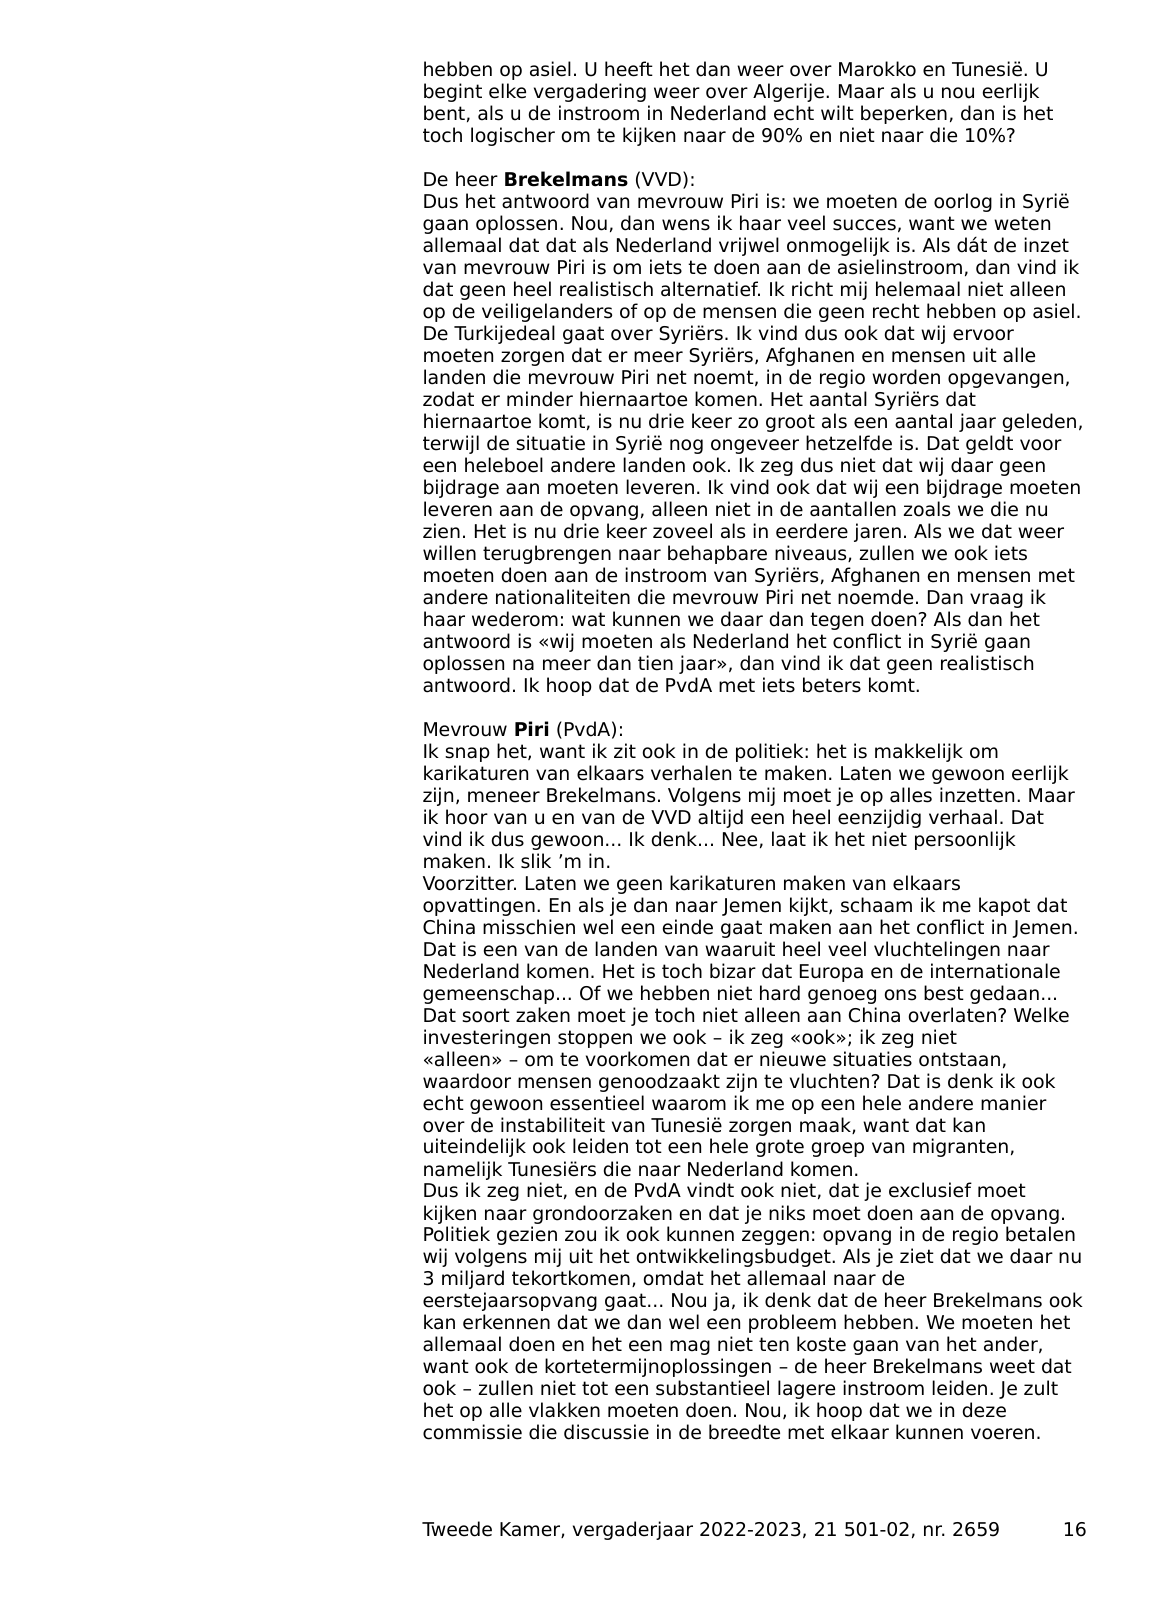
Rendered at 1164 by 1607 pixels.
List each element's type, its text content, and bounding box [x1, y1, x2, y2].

text De heer Brekelmans (VVD): [422, 169, 1087, 191]
text Voorzitter. Laten we geen karikaturen maken van elkaars opvattingen. En als je dan naar Jemen kijkt, schaam ik me kapot dat China misschien wel een einde gaat maken aan het conflict in Jemen. Dat is een van de landen van waaruit heel veel vluchtelingen naar Nederland komen. Het is toch bizar dat Europa en de internationale gemeenschap... Of we hebben niet hard genoeg ons best gedaan... Dat soort zaken moet je toch niet alleen aan China overlaten? Welke investeringen stoppen we ook – ik zeg «ook»; ik zeg niet «alleen» – om te voorkomen dat er nieuwe situaties ontstaan, waardoor mensen genoodzaakt zijn te vluchten? Dat is denk ik ook echt gewoon essentieel waarom ik me op een hele andere manier over de instabiliteit van Tunesië zorgen maak, want dat kan uiteindelijk ook leiden tot een hele grote groep van migranten, namelijk Tunesiërs die naar Nederland komen. [422, 873, 1087, 1180]
text Ik snap het, want ik zit ook in de politiek: het is makkelijk om karikaturen van elkaars verhalen te maken. Laten we gewoon eerlijk zijn, meneer Brekelmans. Volgens mij moet je op alles inzetten. Maar ik hoor van u en van de VVD altijd een heel eenzijdig verhaal. Dat vind ik dus gewoon... Ik denk... Nee, laat ik het niet persoonlijk maken. Ik slik ’m in. [422, 741, 1087, 873]
text Dus ik zeg niet, en de PvdA vindt ook niet, dat je exclusief moet kijken naar grondoorzaken en dat je niks moet doen aan de opvang. Politiek gezien zou ik ook kunnen zeggen: opvang in de regio betalen wij volgens mij uit het ontwikkelingsbudget. Als je ziet dat we daar nu 3 miljard tekortkomen, omdat het allemaal naar de eerstejaarsopvang gaat... Nou ja, ik denk dat de heer Brekelmans ook kan erkennen dat we dan wel een probleem hebben. We moeten het allemaal doen en het een mag niet ten koste gaan van het ander, want ook de kortetermijnoplossingen – de heer Brekelmans weet dat ook – zullen niet tot een substantieel lagere instroom leiden. Je zult het op alle vlakken moeten doen. Nou, ik hoop dat we in deze commissie die discussie in de breedte met elkaar kunnen voeren. [422, 1180, 1087, 1444]
text hebben op asiel. U heeft het dan weer over Marokko en Tunesië. U begint elke vergadering weer over Algerije. Maar als u nou eerlijk bent, als u de instroom in Nederland echt wilt beperken, dan is het toch logischer om te kijken naar de 90% en niet naar die 10%? [422, 59, 1087, 147]
text Dus het antwoord van mevrouw Piri is: we moeten de oorlog in Syrië gaan oplossen. Nou, dan wens ik haar veel succes, want we weten allemaal dat dat als Nederland vrijwel onmogelijk is. Als dát de inzet van mevrouw Piri is om iets te doen aan de asielinstroom, dan vind ik dat geen heel realistisch alternatief. Ik richt mij helemaal niet alleen op de veiligelanders of op de mensen die geen recht hebben op asiel. De Turkijedeal gaat over Syriërs. Ik vind dus ook dat wij ervoor moeten zorgen dat er meer Syriërs, Afghanen en mensen uit alle landen die mevrouw Piri net noemt, in de regio worden opgevangen, zodat er minder hiernaartoe komen. Het aantal Syriërs dat hiernaartoe komt, is nu drie keer zo groot als een aantal jaar geleden, terwijl de situatie in Syrië nog ongeveer hetzelfde is. Dat geldt voor een heleboel andere landen ook. Ik zeg dus niet dat wij daar geen bijdrage aan moeten leveren. Ik vind ook dat wij een bijdrage moeten leveren aan de opvang, alleen niet in de aantallen zoals we die nu zien. Het is nu drie keer zoveel als in eerdere jaren. Als we dat weer willen terugbrengen naar behapbare niveaus, zullen we ook iets moeten doen aan de instroom van Syriërs, Afghanen en mensen met andere nationaliteiten die mevrouw Piri net noemde. Dan vraag ik haar wederom: wat kunnen we daar dan tegen doen? Als dan het antwoord is «wij moeten als Nederland het conflict in Syrië gaan oplossen na meer dan tien jaar», dan vind ik dat geen realistisch antwoord. Ik hoop dat de PvdA met iets beters komt. [422, 191, 1087, 697]
text Mevrouw Piri (PvdA): [422, 719, 1087, 741]
